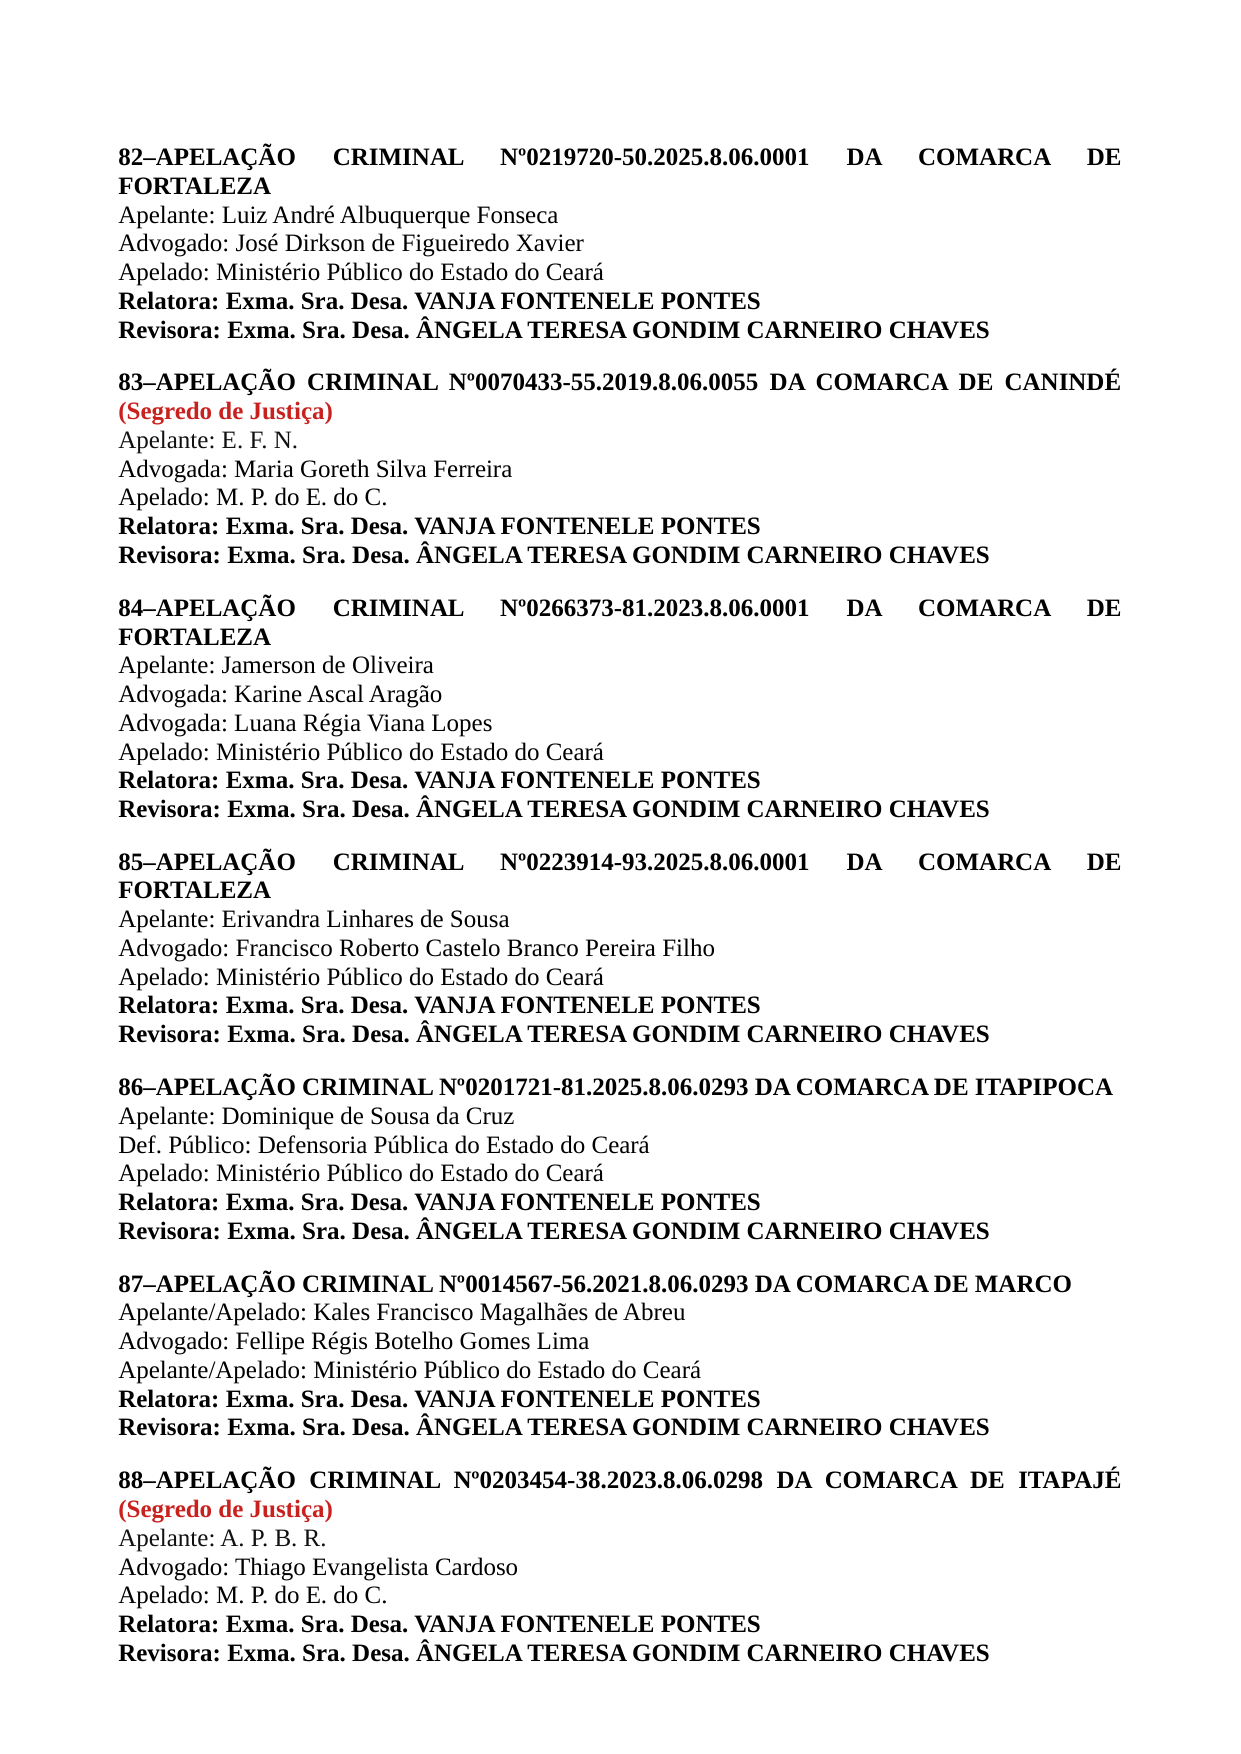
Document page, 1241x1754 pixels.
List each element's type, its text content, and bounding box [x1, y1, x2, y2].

text 88–APELAÇÃO CRIMINAL Nº0203454-38.2023.8.06.0298 DA COMARCA DE ITAPAJÉ (Segredo de Justiça) [118, 1465, 1122, 1523]
text Apelante: Erivandra Linhares de Sousa [118, 904, 1122, 933]
text Advogado: Francisco Roberto Castelo Branco Pereira Filho [118, 933, 1122, 962]
text Apelado: Ministério Público do Estado do Ceará [118, 737, 1122, 765]
text 87–APELAÇÃO CRIMINAL Nº0014567-56.2021.8.06.0293 DA COMARCA DE MARCO [118, 1269, 1122, 1297]
text Advogado: Fellipe Régis Botelho Gomes Lima [118, 1326, 1122, 1355]
text Relatora: Exma. Sra. Desa. VANJA FONTENELE PONTES [118, 1384, 1122, 1412]
text Apelante/Apelado: Kales Francisco Magalhães de Abreu [118, 1297, 1122, 1326]
text Relatora: Exma. Sra. Desa. VANJA FONTENELE PONTES [118, 511, 1122, 540]
text Relatora: Exma. Sra. Desa. VANJA FONTENELE PONTES [118, 765, 1122, 794]
text Relatora: Exma. Sra. Desa. VANJA FONTENELE PONTES [118, 1187, 1122, 1216]
text Advogada: Luana Régia Viana Lopes [118, 708, 1122, 737]
text Apelado: Ministério Público do Estado do Ceará [118, 257, 1122, 286]
text Apelado: Ministério Público do Estado do Ceará [118, 1158, 1122, 1187]
text Revisora: Exma. Sra. Desa. ÂNGELA TERESA GONDIM CARNEIRO CHAVES [118, 1019, 1122, 1048]
text Advogado: José Dirkson de Figueiredo Xavier [118, 228, 1122, 257]
text Apelado: M. P. do E. do C. [118, 1580, 1122, 1609]
text Apelante: E. F. N. [118, 425, 1122, 454]
text Relatora: Exma. Sra. Desa. VANJA FONTENELE PONTES [118, 1609, 1122, 1638]
text Def. Público: Defensoria Pública do Estado do Ceará [118, 1130, 1122, 1158]
text Revisora: Exma. Sra. Desa. ÂNGELA TERESA GONDIM CARNEIRO CHAVES [118, 1412, 1122, 1441]
text 84–APELAÇÃO CRIMINAL Nº0266373-81.2023.8.06.0001 DA COMARCA DE FORTALEZA [118, 593, 1122, 650]
text Revisora: Exma. Sra. Desa. ÂNGELA TERESA GONDIM CARNEIRO CHAVES [118, 315, 1122, 343]
text Revisora: Exma. Sra. Desa. ÂNGELA TERESA GONDIM CARNEIRO CHAVES [118, 794, 1122, 823]
text Apelante: Jamerson de Oliveira [118, 650, 1122, 679]
text Apelante: A. P. B. R. [118, 1523, 1122, 1552]
text 83–APELAÇÃO CRIMINAL Nº0070433-55.2019.8.06.0055 DA COMARCA DE CANINDÉ (Segredo de Justiça) [118, 367, 1122, 425]
text Relatora: Exma. Sra. Desa. VANJA FONTENELE PONTES [118, 991, 1122, 1019]
text Apelante/Apelado: Ministério Público do Estado do Ceará [118, 1355, 1122, 1384]
text Revisora: Exma. Sra. Desa. ÂNGELA TERESA GONDIM CARNEIRO CHAVES [118, 1216, 1122, 1245]
text Revisora: Exma. Sra. Desa. ÂNGELA TERESA GONDIM CARNEIRO CHAVES [118, 540, 1122, 569]
text Advogada: Maria Goreth Silva Ferreira [118, 454, 1122, 482]
text Apelado: Ministério Público do Estado do Ceará [118, 962, 1122, 991]
text Relatora: Exma. Sra. Desa. VANJA FONTENELE PONTES [118, 286, 1122, 315]
text Apelado: M. P. do E. do C. [118, 482, 1122, 511]
text 85–APELAÇÃO CRIMINAL Nº0223914-93.2025.8.06.0001 DA COMARCA DE FORTALEZA [118, 847, 1122, 904]
text Apelante: Luiz André Albuquerque Fonseca [118, 200, 1122, 228]
text Advogado: Thiago Evangelista Cardoso [118, 1552, 1122, 1580]
text 86–APELAÇÃO CRIMINAL Nº0201721-81.2025.8.06.0293 DA COMARCA DE ITAPIPOCA [118, 1072, 1122, 1101]
text Apelante: Dominique de Sousa da Cruz [118, 1101, 1122, 1130]
text Advogada: Karine Ascal Aragão [118, 679, 1122, 708]
text Revisora: Exma. Sra. Desa. ÂNGELA TERESA GONDIM CARNEIRO CHAVES [118, 1638, 1122, 1667]
text 82–APELAÇÃO CRIMINAL Nº0219720-50.2025.8.06.0001 DA COMARCA DE FORTALEZA [118, 142, 1122, 200]
